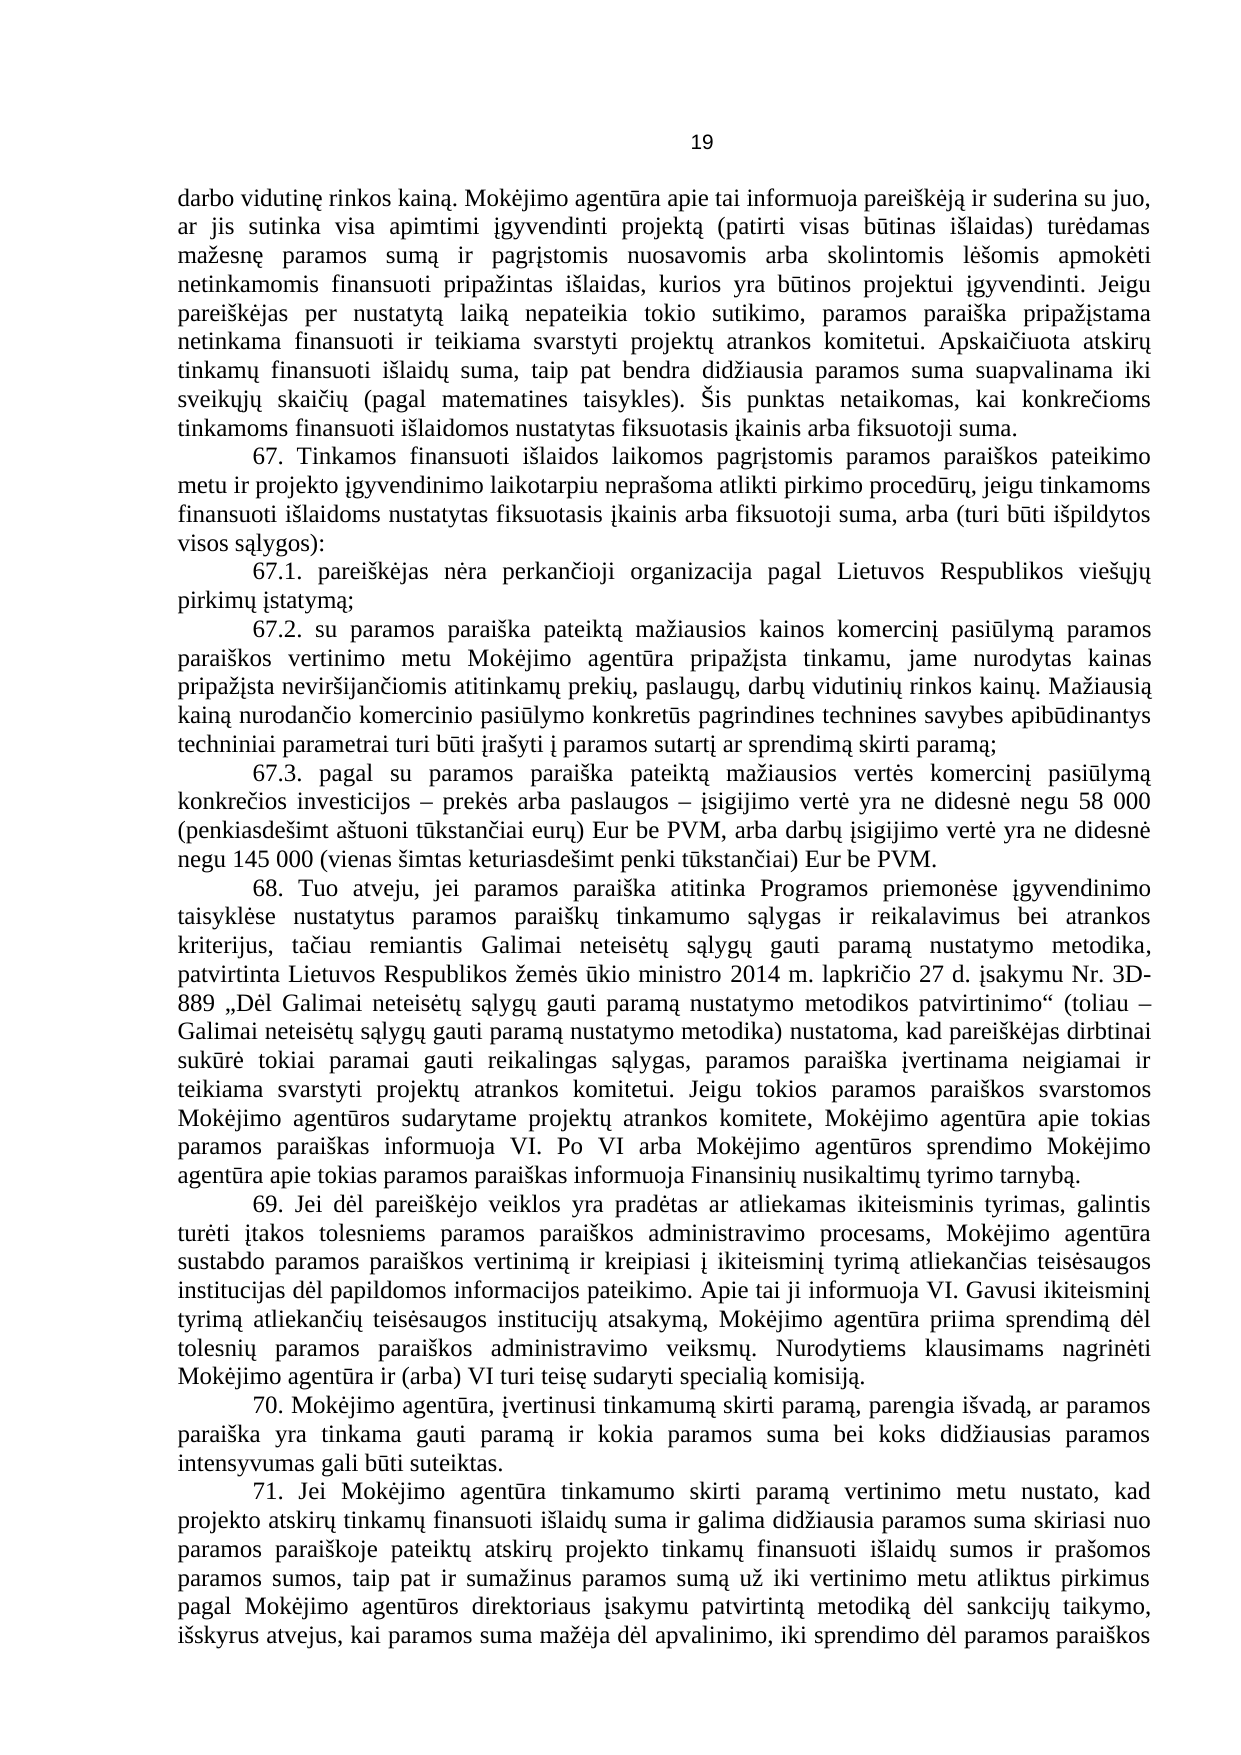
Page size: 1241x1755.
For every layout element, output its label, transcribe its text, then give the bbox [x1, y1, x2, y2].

text 69. Jei dėl pareiškėjo veiklos yra pradėtas ar atliekamas ikiteisminis tyrimas, galintis turėti įtakos tolesniems paramos paraiškos administravimo procesams, Mokėjimo agentūra sustabdo paramos paraiškos vertinimą ir kreipiasi į ikiteisminį tyrimą atliekančias teisėsaugos institucijas dėl papildomos informacijos pateikimo. Apie tai ji informuoja VI. Gavusi ikiteisminį tyrimą atliekančių teisėsaugos institucijų atsakymą, Mokėjimo agentūra priima sprendimą dėl tolesnių paramos paraiškos administravimo veiksmų. Nurodytiems klausimams nagrinėti Mokėjimo agentūra ir (arba) VI turi teisę sudaryti specialią komisiją. [177, 1189, 1152, 1390]
text 68. Tuo atveju, jei paramos paraiška atitinka Programos priemonėse įgyvendinimo taisyklėse nustatytus paramos paraiškų tinkamumo sąlygas ir reikalavimus bei atrankos kriterijus, tačiau remiantis Galimai neteisėtų sąlygų gauti paramą nustatymo metodika, patvirtinta Lietuvos Respublikos žemės ūkio ministro 2014 m. lapkričio 27 d. įsakymu Nr. 3D-889 „Dėl Galimai neteisėtų sąlygų gauti paramą nustatymo metodikos patvirtinimo“ (toliau – Galimai neteisėtų sąlygų gauti paramą nustatymo metodika) nustatoma, kad pareiškėjas dirbtinai sukūrė tokiai paramai gauti reikalingas sąlygas, paramos paraiška įvertinama neigiamai ir teikiama svarstyti projektų atrankos komitetui. Jeigu tokios paramos paraiškos svarstomos Mokėjimo agentūros sudarytame projektų atrankos komitete, Mokėjimo agentūra apie tokias paramos paraiškas informuoja VI. Po VI arba Mokėjimo agentūros sprendimo Mokėjimo agentūra apie tokias paramos paraiškas informuoja Finansinių nusikaltimų tyrimo tarnybą. [177, 873, 1152, 1189]
text 71. Jei Mokėjimo agentūra tinkamumo skirti paramą vertinimo metu nustato, kad projekto atskirų tinkamų finansuoti išlaidų suma ir galima didžiausia paramos suma skiriasi nuo paramos paraiškoje pateiktų atskirų projekto tinkamų finansuoti išlaidų sumos ir prašomos paramos sumos, taip pat ir sumažinus paramos sumą už iki vertinimo metu atliktus pirkimus pagal Mokėjimo agentūros direktoriaus įsakymu patvirtintą metodiką dėl sankcijų taikymo, išskyrus atvejus, kai paramos suma mažėja dėl apvalinimo, iki sprendimo dėl paramos paraiškos [177, 1476, 1152, 1649]
text 67.3. pagal su paramos paraiška pateiktą mažiausios vertės komercinį pasiūlymą konkrečios investicijos – prekės arba paslaugos – įsigijimo vertė yra ne didesnė negu 58 000 (penkiasdešimt aštuoni tūkstančiai eurų) Eur be PVM, arba darbų įsigijimo vertė yra ne didesnė negu 145 000 (vienas šimtas keturiasdešimt penki tūkstančiai) Eur be PVM. [177, 758, 1152, 873]
text 67. Tinkamos finansuoti išlaidos laikomos pagrįstomis paramos paraiškos pateikimo metu ir projekto įgyvendinimo laikotarpiu neprašoma atlikti pirkimo procedūrų, jeigu tinkamoms finansuoti išlaidoms nustatytas fiksuotasis įkainis arba fiksuotoji suma, arba (turi būti išpildytos visos sąlygos): [177, 441, 1152, 556]
text 67.1. pareiškėjas nėra perkančioji organizacija pagal Lietuvos Respublikos viešųjų pirkimų įstatymą; [177, 556, 1152, 614]
text darbo vidutinę rinkos kainą. Mokėjimo agentūra apie tai informuoja pareiškėją ir suderina su juo, ar jis sutinka visa apimtimi įgyvendinti projektą (patirti visas būtinas išlaidas) turėdamas mažesnę paramos sumą ir pagrįstomis nuosavomis arba skolintomis lėšomis apmokėti netinkamomis finansuoti pripažintas išlaidas, kurios yra būtinos projektui įgyvendinti. Jeigu pareiškėjas per nustatytą laiką nepateikia tokio sutikimo, paramos paraiška pripažįstama netinkama finansuoti ir teikiama svarstyti projektų atrankos komitetui. Apskaičiuota atskirų tinkamų finansuoti išlaidų suma, taip pat bendra didžiausia paramos suma suapvalinama iki sveikųjų skaičių (pagal matematines taisykles). Šis punktas netaikomas, kai konkrečioms tinkamoms finansuoti išlaidomos nustatytas fiksuotasis įkainis arba fiksuotoji suma. [177, 183, 1152, 441]
text 67.2. su paramos paraiška pateiktą mažiausios kainos komercinį pasiūlymą paramos paraiškos vertinimo metu Mokėjimo agentūra pripažįsta tinkamu, jame nurodytas kainas pripažįsta neviršijančiomis atitinkamų prekių, paslaugų, darbų vidutinių rinkos kainų. Mažiausią kainą nurodančio komercinio pasiūlymo konkretūs pagrindines technines savybes apibūdinantys techniniai parametrai turi būti įrašyti į paramos sutartį ar sprendimą skirti paramą; [177, 614, 1152, 758]
text 70. Mokėjimo agentūra, įvertinusi tinkamumą skirti paramą, parengia išvadą, ar paramos paraiška yra tinkama gauti paramą ir kokia paramos suma bei koks didžiausias paramos intensyvumas gali būti suteiktas. [177, 1390, 1152, 1476]
